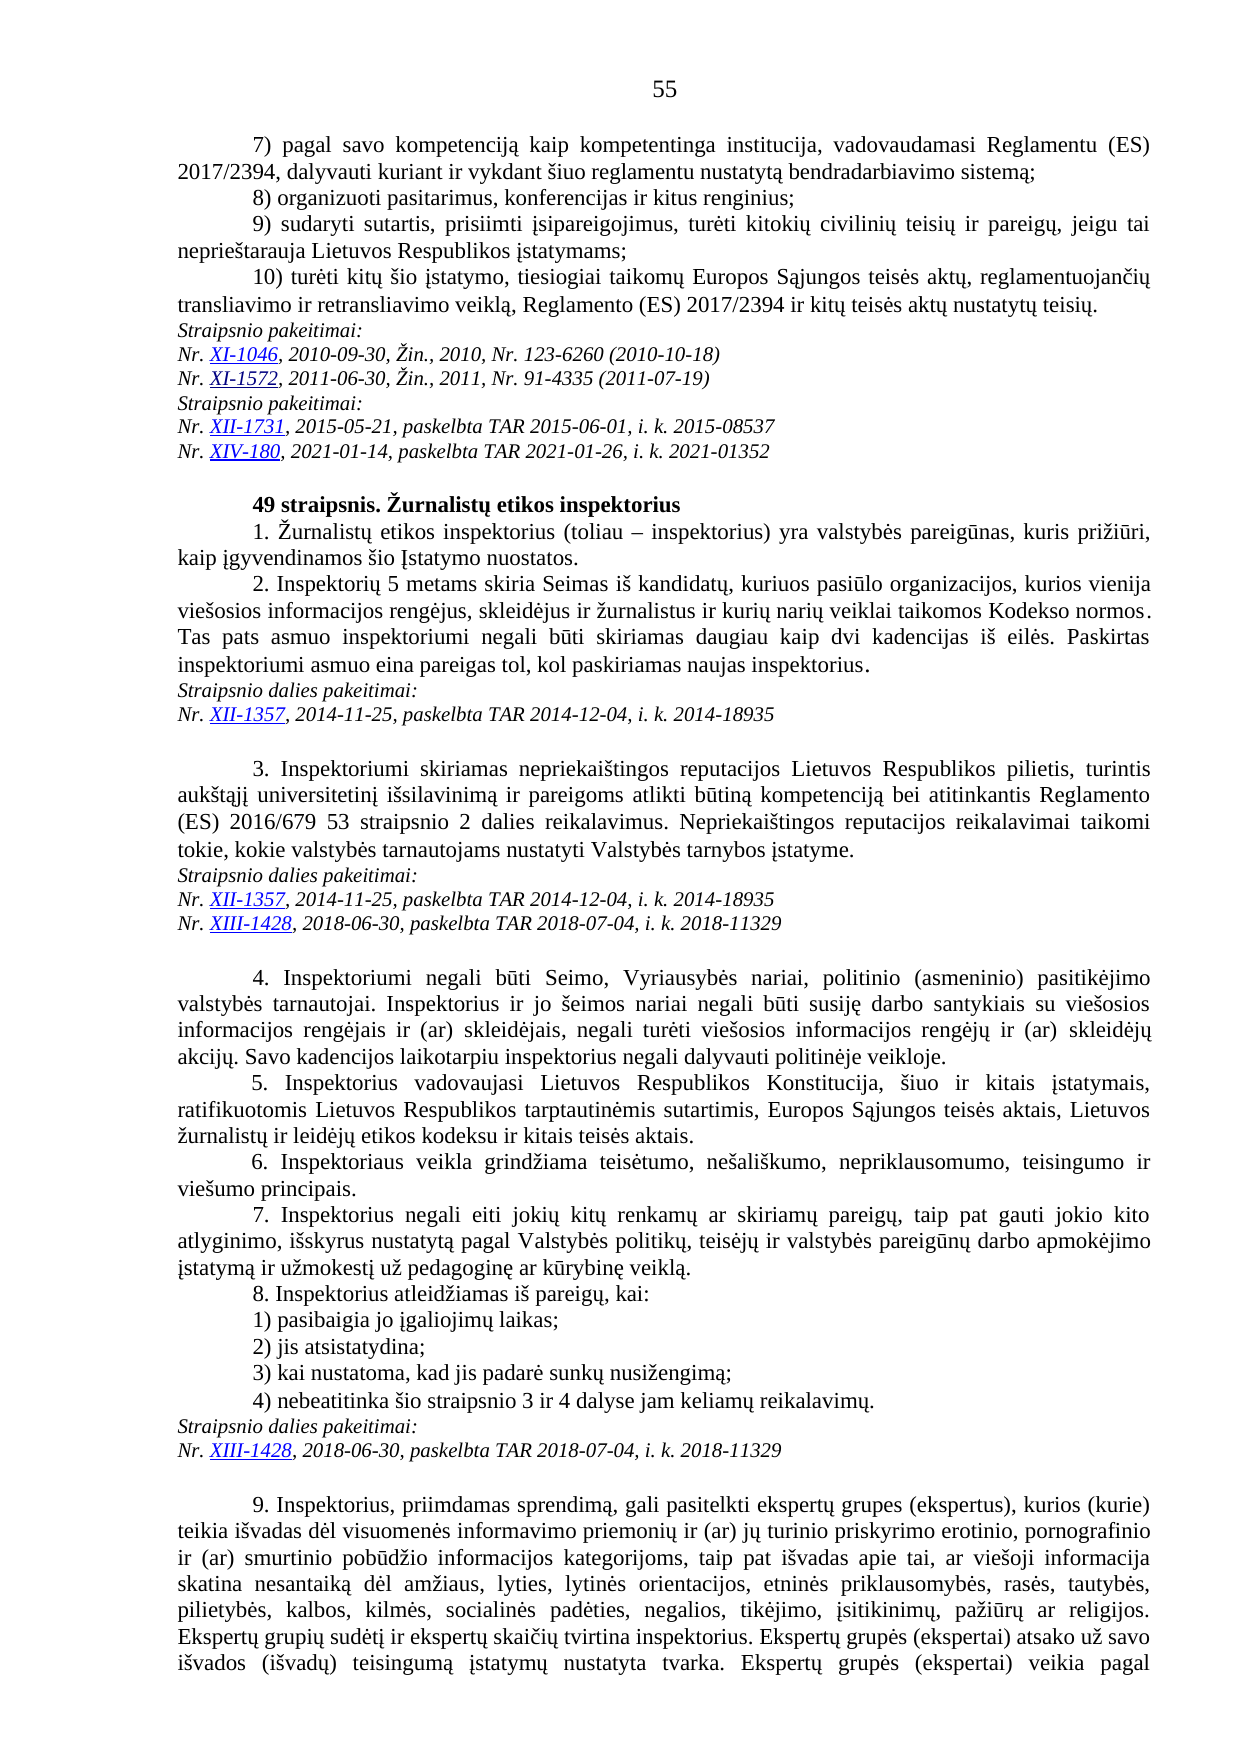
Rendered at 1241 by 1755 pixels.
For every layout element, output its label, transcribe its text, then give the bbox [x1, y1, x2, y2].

text 4) nebeatitinka šio straipsnio 3 ir 4 dalyse jam keliamų reikalavimų. [177, 1386, 1152, 1414]
text Nr. XIII-1428, 2018-06-30, paskelbta TAR 2018-07-04, i. k. 2018-11329 [177, 911, 1152, 935]
text Nr. XI-1046, 2010-09-30, Žin., 2010, Nr. 123-6260 (2010-10-18) [177, 342, 1152, 366]
text 7) pagal savo kompetenciją kaip kompetentinga institucija, vadovaudamasi Reglamentu (ES) 2017/2394, dalyvauti kuriant ir vykdant šiuo reglamentu nustatytą bendradarbiavimo sistemą; [177, 131, 1152, 184]
text 4. Inspektoriumi negali būti Seimo, Vyriausybės nariai, politinio (asmeninio) pasitikėjimo valstybės tarnautojai. Inspektorius ir jo šeimos nariai negali būti susiję darbo santykiais su viešosios informacijos rengėjais ir (ar) skleidėjais, negali turėti viešosios informacijos rengėjų ir (ar) skleidėjų akcijų. Savo kadencijos laikotarpiu inspektorius negali dalyvauti politinėje veikloje. [177, 964, 1152, 1069]
text Nr. XII-1731, 2015-05-21, paskelbta TAR 2015-06-01, i. k. 2015-08537 [177, 414, 1152, 438]
text Straipsnio dalies pakeitimai: [177, 1414, 1152, 1438]
text 9) sudaryti sutartis, prisiimti įsipareigojimus, turėti kitokių civilinių teisių ir pareigų, jeigu tai neprieštarauja Lietuvos Respublikos įstatymams; [177, 210, 1152, 263]
text 49 straipsnis. Žurnalistų etikos inspektorius [177, 491, 1152, 518]
text 10) turėti kitų šio įstatymo, tiesiogiai taikomų Europos Sąjungos teisės aktų, reglamentuojančių transliavimo ir retransliavimo veiklą, Reglamento (ES) 2017/2394 ir kitų teisės aktų nustatytų teisių. [177, 263, 1152, 318]
text 1) pasibaigia jo įgaliojimų laikas; [177, 1306, 1152, 1333]
text 8) organizuoti pasitarimus, konferencijas ir kitus renginius; [177, 184, 1152, 210]
text 8. Inspektorius atleidžiamas iš pareigų, kai: [177, 1280, 1152, 1306]
text 9. Inspektorius, priimdamas sprendimą, gali pasitelkti ekspertų grupes (ekspertus), kurios (kurie) teikia išvadas dėl visuomenės informavimo priemonių ir (ar) jų turinio priskyrimo erotinio, pornografinio ir (ar) smurtinio pobūdžio informacijos kategorijoms, taip pat išvadas apie tai, ar viešoji informacija skatina nesantaiką dėl amžiaus, lyties, lytinės orientacijos, etninės priklausomybės, rasės, tautybės, pilietybės, kalbos, kilmės, socialinės padėties, negalios, tikėjimo, įsitikinimų, pažiūrų ar religijos. Ekspertų grupių sudėtį ir ekspertų skaičių tvirtina inspektorius. Ekspertų grupės (ekspertai) atsako už savo išvados (išvadų) teisingumą įstatymų nustatyta tvarka. Ekspertų grupės (ekspertai) veikia pagal [177, 1491, 1152, 1676]
text 5. Inspektorius vadovaujasi Lietuvos Respublikos Konstitucija, šiuo ir kitais įstatymais, ratifikuotomis Lietuvos Respublikos tarptautinėmis sutartimis, Europos Sąjungos teisės aktais, Lietuvos žurnalistų ir leidėjų etikos kodeksu ir kitais teisės aktais. [177, 1069, 1152, 1148]
text Nr. XII-1357, 2014-11-25, paskelbta TAR 2014-12-04, i. k. 2014-18935 [177, 702, 1152, 726]
text 3. Inspektoriumi skiriamas nepriekaištingos reputacijos Lietuvos Respublikos pilietis, turintis aukštąjį universitetinį išsilavinimą ir pareigoms atlikti būtiną kompetenciją bei atitinkantis Reglamento (ES) 2016/679 53 straipsnio 2 dalies reikalavimus. Nepriekaištingos reputacijos reikalavimai taikomi tokie, kokie valstybės tarnautojams nustatyti Valstybės tarnybos įstatyme. [177, 755, 1152, 863]
text Nr. XI-1572, 2011-06-30, Žin., 2011, Nr. 91-4335 (2011-07-19) [177, 366, 1152, 390]
text Nr. XIII-1428, 2018-06-30, paskelbta TAR 2018-07-04, i. k. 2018-11329 [177, 1438, 1152, 1462]
text Straipsnio pakeitimai: [177, 318, 1152, 342]
text Nr. XII-1357, 2014-11-25, paskelbta TAR 2014-12-04, i. k. 2014-18935 [177, 887, 1152, 911]
text Straipsnio pakeitimai: [177, 390, 1152, 414]
text Nr. XIV-180, 2021-01-14, paskelbta TAR 2021-01-26, i. k. 2021-01352 [177, 438, 1152, 463]
text 1. Žurnalistų etikos inspektorius (toliau – inspektorius) yra valstybės pareigūnas, kuris prižiūri, kaip įgyvendinamos šio Įstatymo nuostatos. [177, 518, 1152, 570]
text 6. Inspektoriaus veikla grindžiama teisėtumo, nešališkumo, nepriklausomumo, teisingumo ir viešumo principais. [177, 1148, 1152, 1201]
text 2. Inspektorių 5 metams skiria Seimas iš kandidatų, kuriuos pasiūlo organizacijos, kurios vienija viešosios informacijos rengėjus, skleidėjus ir žurnalistus ir kurių narių veiklai taikomos Kodekso normos. Tas pats asmuo inspektoriumi negali būti skiriamas daugiau kaip dvi kadencijas iš eilės. Paskirtas inspektoriumi asmuo eina pareigas tol, kol paskiriamas naujas inspektorius. [177, 570, 1152, 678]
text 7. Inspektorius negali eiti jokių kitų renkamų ar skiriamų pareigų, taip pat gauti jokio kito atlyginimo, išskyrus nustatytą pagal Valstybės politikų, teisėjų ir valstybės pareigūnų darbo apmokėjimo įstatymą ir užmokestį už pedagoginę ar kūrybinę veiklą. [177, 1201, 1152, 1280]
text 3) kai nustatoma, kad jis padarė sunkų nusižengimą; [177, 1359, 1152, 1386]
text 2) jis atsistatydina; [177, 1333, 1152, 1359]
text Straipsnio dalies pakeitimai: [177, 678, 1152, 702]
text Straipsnio dalies pakeitimai: [177, 863, 1152, 887]
